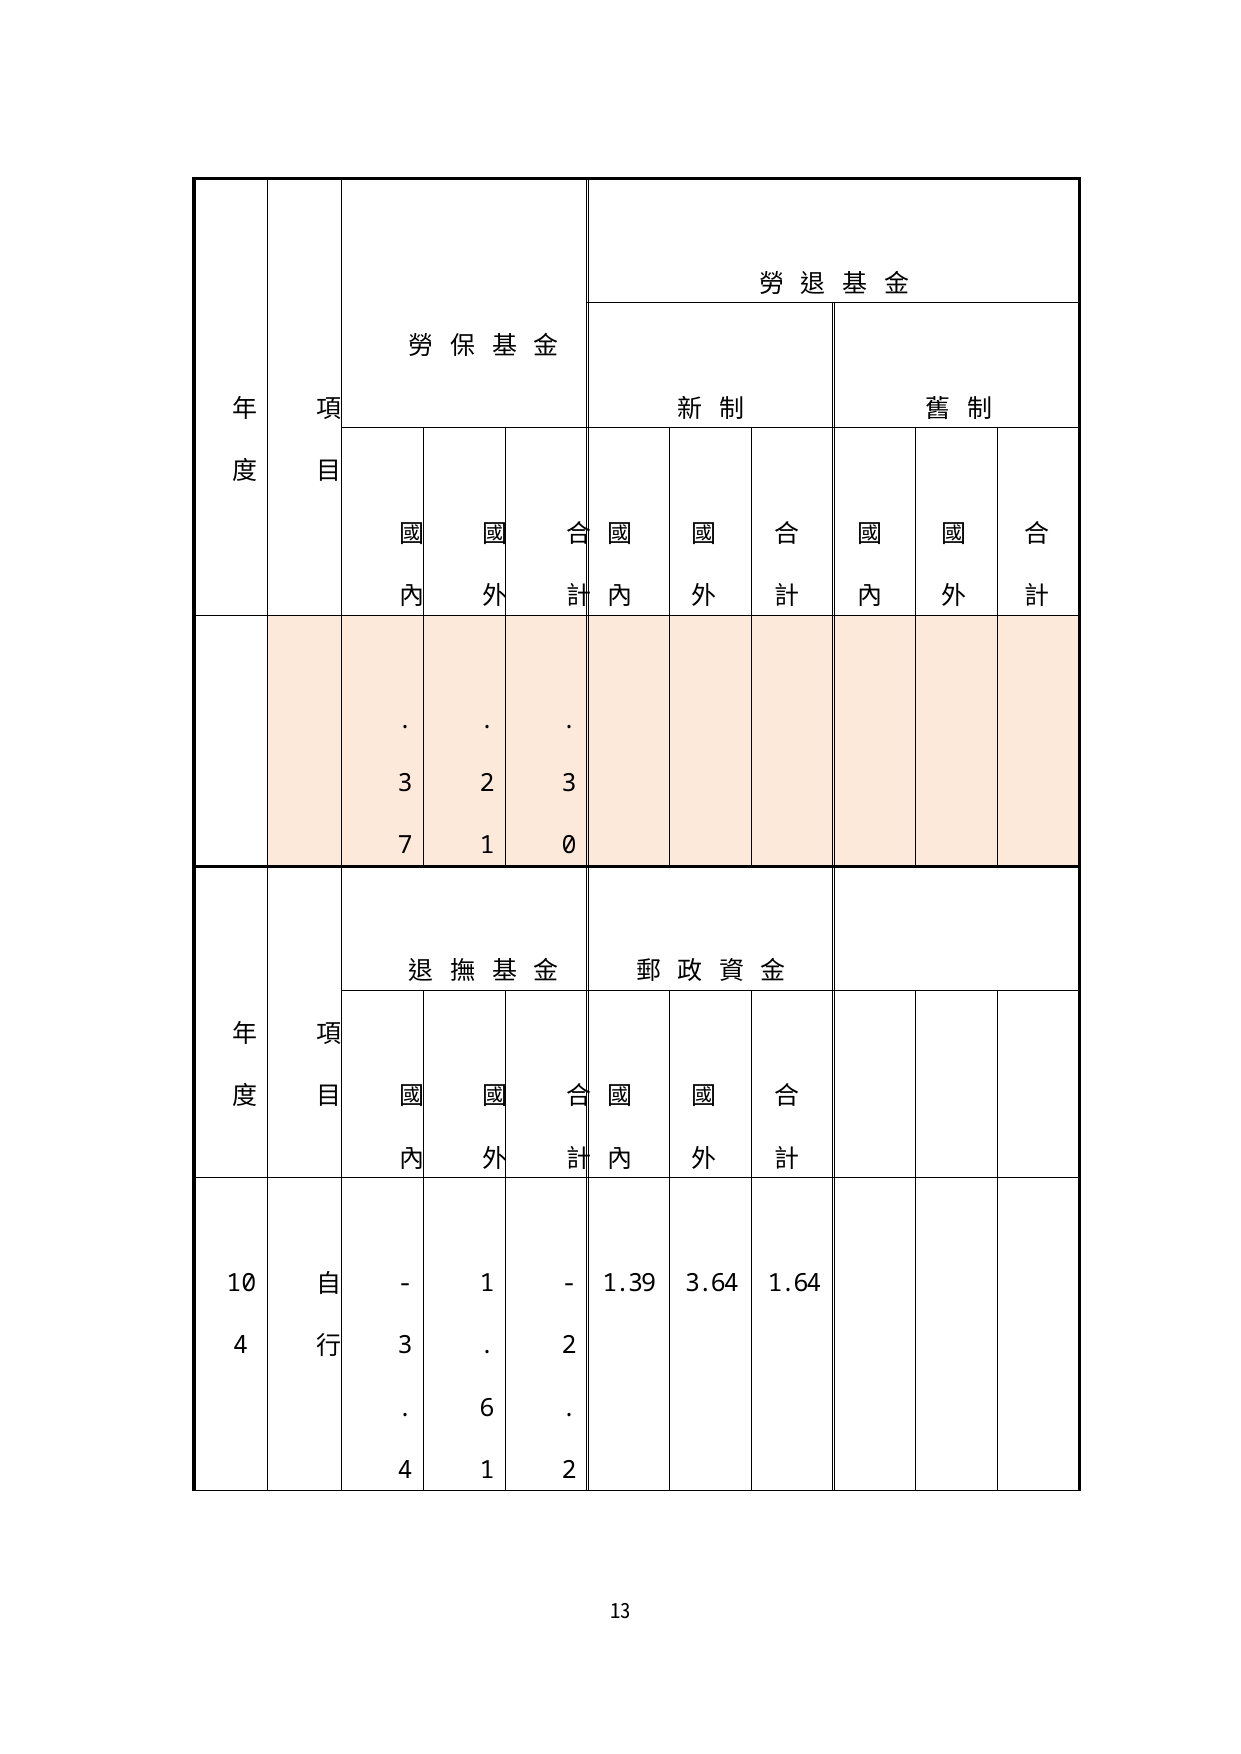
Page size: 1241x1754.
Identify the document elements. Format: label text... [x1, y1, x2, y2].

table_cell [835, 991, 915, 1177]
table_cell 合計 [506, 428, 586, 615]
table_cell 年度 [196, 868, 267, 1177]
table_cell 新制 [589, 303, 832, 427]
table_cell 國內 [589, 991, 669, 1177]
table_cell 合計 [752, 428, 832, 615]
table_cell [589, 616, 669, 865]
table_cell 國外 [670, 991, 751, 1177]
table_cell [752, 616, 832, 865]
table_cell .37 [342, 616, 423, 865]
table_cell [835, 868, 1078, 990]
table_cell 自行 [268, 1178, 341, 1490]
table_cell 合計 [506, 991, 586, 1177]
table_cell [916, 991, 997, 1177]
table_cell 國內 [342, 428, 423, 615]
table_cell [998, 1178, 1078, 1490]
table_cell [916, 1178, 997, 1490]
table_header 年度 [196, 180, 267, 615]
table_cell .21 [424, 616, 505, 865]
table_cell 舊制 [835, 303, 1078, 427]
table_cell [916, 616, 997, 865]
table_cell [670, 616, 751, 865]
table_cell -2.2 [506, 1178, 586, 1490]
table_cell -3.4 [342, 1178, 423, 1490]
table_cell [835, 616, 915, 865]
table_cell [196, 616, 267, 865]
table_cell 國外 [424, 428, 505, 615]
table_cell 104 [196, 1178, 267, 1490]
table_cell 合計 [752, 991, 832, 1177]
table_header 勞保基金 [342, 180, 586, 427]
table_cell 3.64 [670, 1178, 751, 1490]
table_cell 1.64 [752, 1178, 832, 1490]
table_cell .30 [506, 616, 586, 865]
table_cell 國內 [589, 428, 669, 615]
table_cell [998, 991, 1078, 1177]
table_cell 1.39 [589, 1178, 669, 1490]
table_cell [268, 616, 341, 865]
table_cell [998, 616, 1078, 865]
table_cell 退撫基金 [342, 868, 586, 990]
table_header 項目 [268, 180, 341, 615]
table_cell 國內 [835, 428, 915, 615]
table_cell 項目 [268, 868, 341, 1177]
table_cell 國外 [916, 428, 997, 615]
table_cell 國外 [670, 428, 751, 615]
table_cell 合計 [998, 428, 1078, 615]
table_header 勞退基金 [589, 180, 1078, 302]
table_cell 郵政資金 [589, 868, 832, 990]
table_cell 國內 [342, 991, 423, 1177]
table_cell 國外 [424, 991, 505, 1177]
table_cell [835, 1178, 915, 1490]
table_cell 1.61 [424, 1178, 505, 1490]
